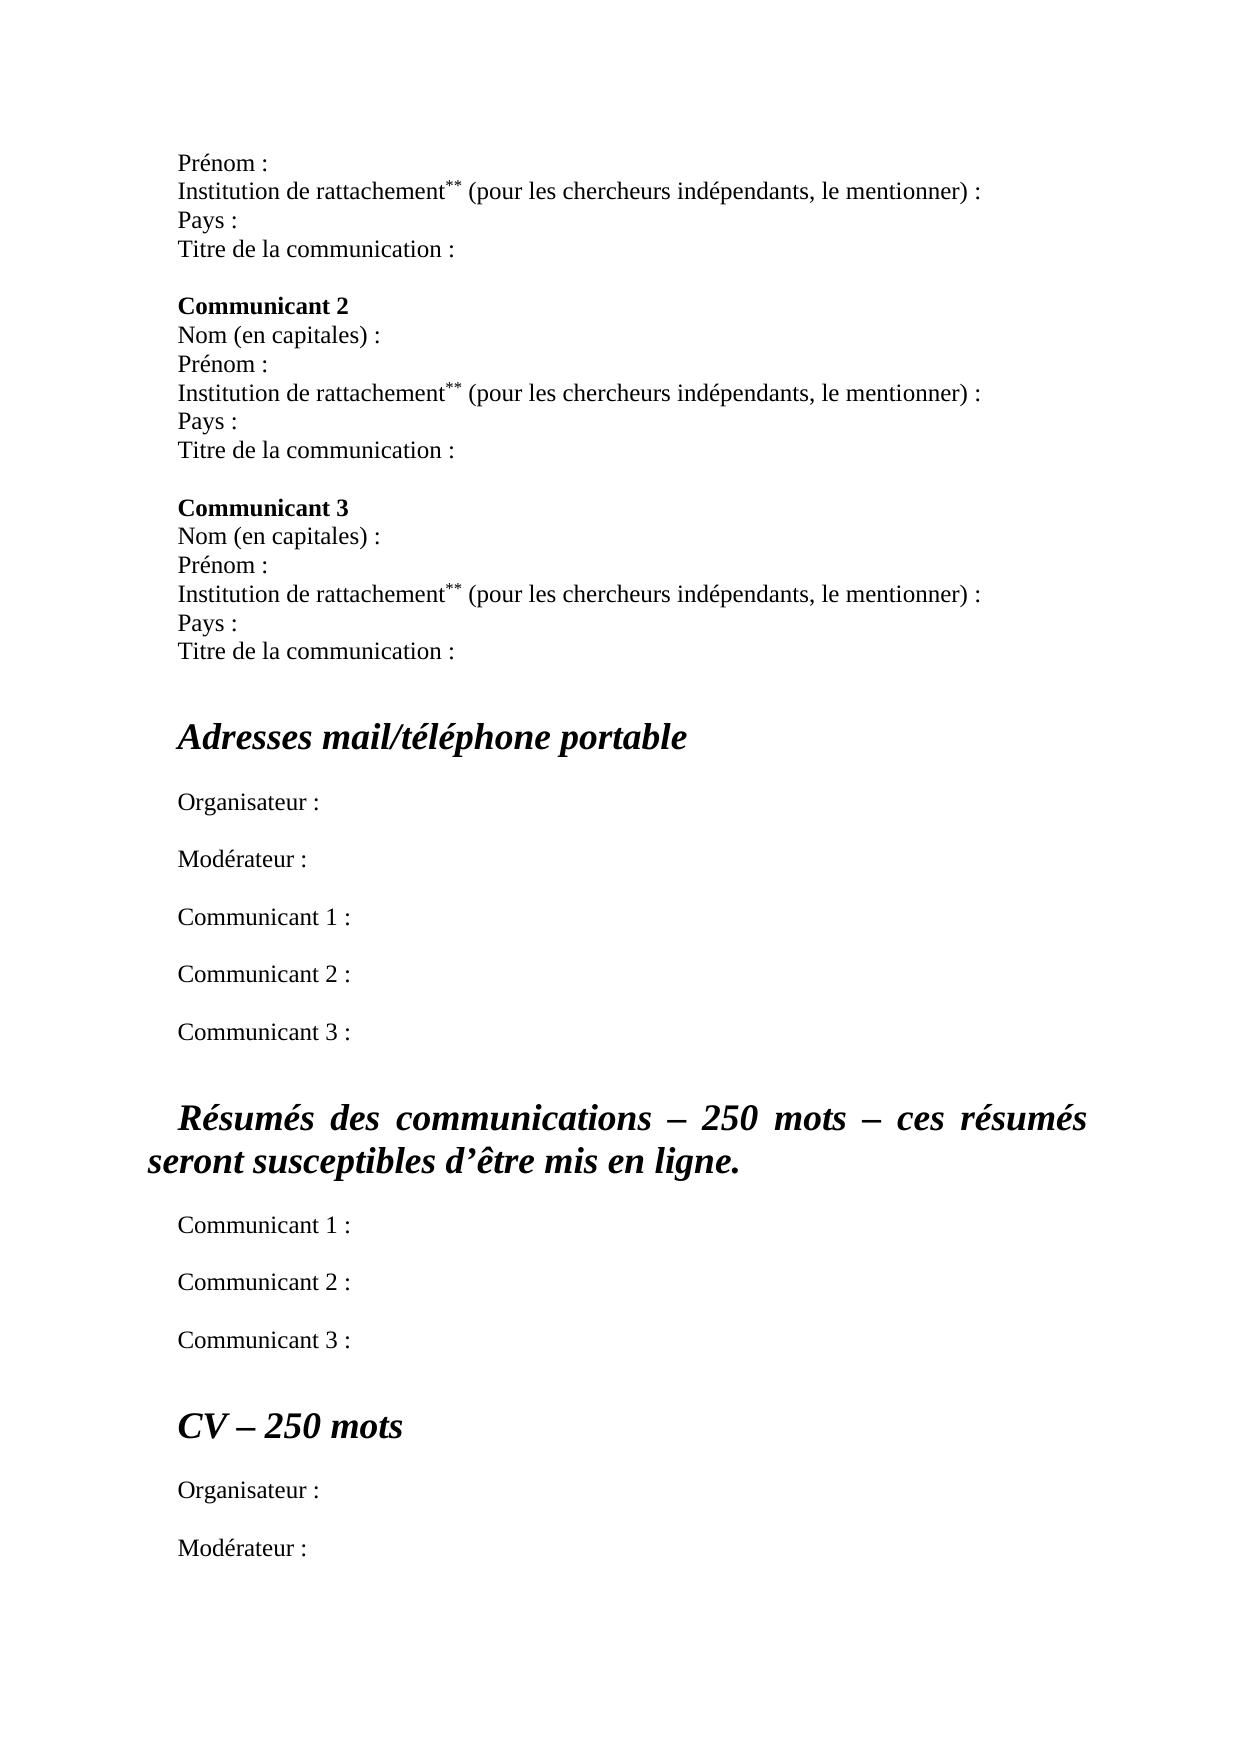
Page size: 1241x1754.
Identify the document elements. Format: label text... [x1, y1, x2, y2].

text Institution de rattachement** (pour les chercheurs indépendants, le mentionner) : [148, 579, 1093, 608]
text Pays : [148, 406, 1093, 435]
text Nom (en capitales) : [148, 320, 1093, 349]
subtitle Adresses mail/téléphone portable [148, 715, 1093, 758]
text Prénom : [148, 349, 1093, 378]
subtitle Résumés des communications – 250 mots – ces résumés seront susceptibles d’être mis en ligne. [148, 1095, 1093, 1181]
text Modérateur : [148, 844, 1093, 873]
text Nom (en capitales) : [148, 521, 1093, 550]
text Communicant 2 : [148, 1267, 1093, 1296]
text Communicant 2 : [148, 959, 1093, 988]
text Communicant 1 : [148, 1210, 1093, 1239]
text Titre de la communication : [148, 636, 1093, 665]
text Communicant 3 [148, 493, 1093, 521]
text Communicant 1 : [148, 902, 1093, 930]
text Communicant 3 : [148, 1017, 1093, 1045]
text Prénom : [148, 550, 1093, 579]
text Pays : [148, 205, 1093, 234]
text Prénom : [148, 148, 1093, 176]
text Organisateur : [148, 787, 1093, 815]
text Communicant 2 [148, 291, 1093, 320]
text Institution de rattachement** (pour les chercheurs indépendants, le mentionner) : [148, 176, 1093, 205]
text Modérateur : [148, 1533, 1093, 1561]
text Titre de la communication : [148, 435, 1093, 464]
text Titre de la communication : [148, 234, 1093, 263]
text Communicant 3 : [148, 1325, 1093, 1354]
text Organisateur : [148, 1475, 1093, 1504]
text Pays : [148, 608, 1093, 636]
text Institution de rattachement** (pour les chercheurs indépendants, le mentionner) : [148, 378, 1093, 406]
subtitle CV – 250 mots [148, 1403, 1093, 1446]
